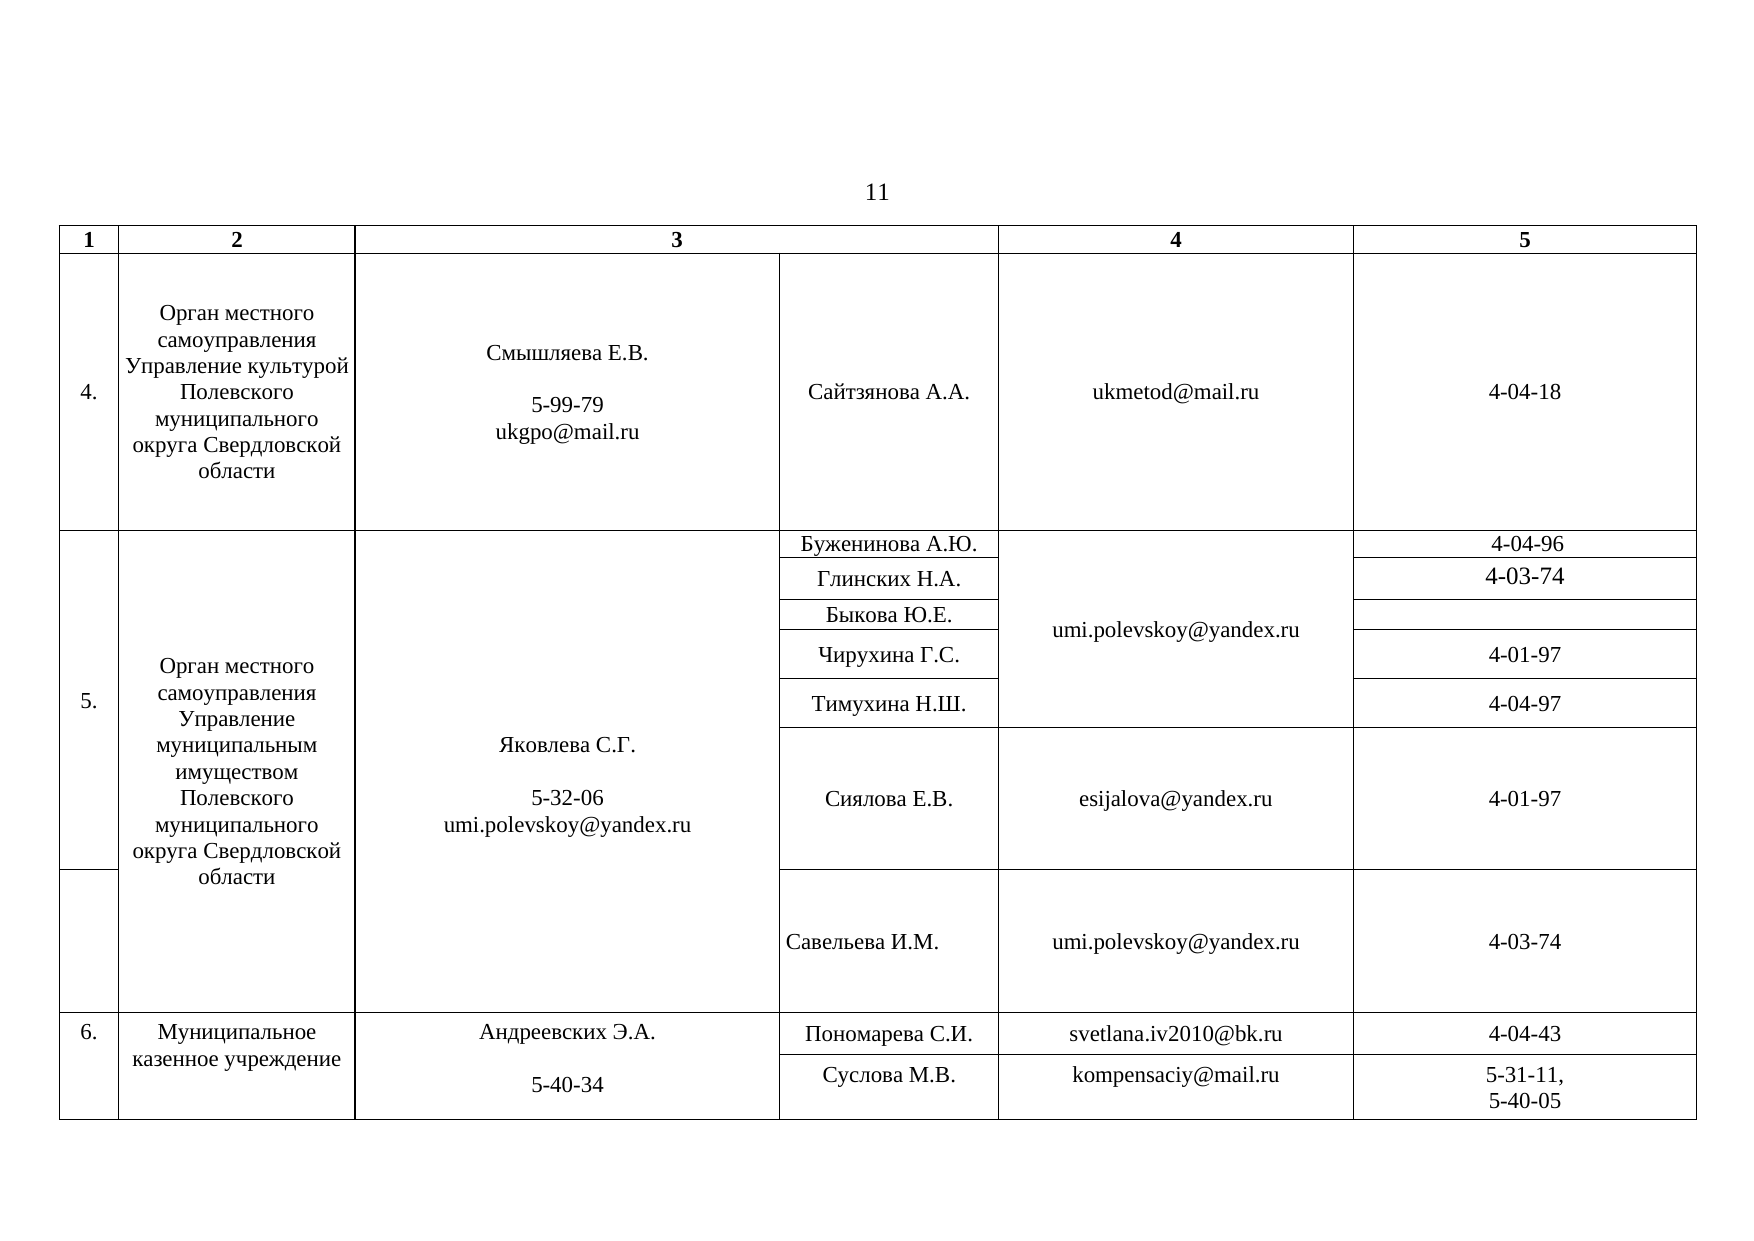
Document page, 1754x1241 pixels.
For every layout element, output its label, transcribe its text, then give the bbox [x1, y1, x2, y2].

table_cell Орган местного самоуправления Управление муниципальным имуществом Полевского муниципального округа Свердловской области [119, 531, 354, 1012]
table_cell 4. [60, 254, 118, 529]
table_cell 6. [60, 1013, 118, 1119]
table_cell Смышляева Е.В. 5-99-79 ukgpo@mail.ru [356, 254, 779, 529]
table_cell 5. [60, 531, 118, 869]
table_cell Яковлева С.Г. 5-32-06 umi.polevskoy@yandex.ru [356, 531, 779, 1012]
table_cell Пономарева С.И. [780, 1013, 998, 1054]
table_cell 4-04-96 [1354, 531, 1696, 557]
table_cell kompensaciy@mail.ru [999, 1055, 1353, 1119]
table_cell [1354, 600, 1696, 629]
table_header 1 [60, 226, 118, 252]
table_cell svetlana.iv2010@bk.ru [999, 1013, 1353, 1054]
table_header 4 [999, 226, 1353, 252]
table_cell ukmetod@mail.ru [999, 254, 1353, 529]
table_cell Сайтзянова А.А. [780, 254, 998, 529]
table_cell Андреевских Э.А. 5-40-34 csku@yandex.ru [356, 1013, 779, 1119]
table_cell 4-03-74 [1354, 558, 1696, 599]
table_cell [60, 870, 118, 1012]
table_cell umi.polevskoy@yandex.ru [999, 531, 1353, 727]
table_cell Буженинова А.Ю. [780, 531, 998, 557]
table_header 3 [356, 226, 998, 252]
table_cell Тимухина Н.Ш. [780, 679, 998, 727]
table_cell Савельева И.М. [780, 870, 998, 1012]
table_cell Суслова М.В. [780, 1055, 998, 1119]
table_cell umi.polevskoy@yandex.ru [999, 870, 1353, 1012]
table_cell 4-03-74 [1354, 870, 1696, 1012]
table_cell 4-04-18 [1354, 254, 1696, 529]
table_cell 4-01-97 [1354, 630, 1696, 678]
table_cell 5-31-11, 5-40-05 [1354, 1055, 1696, 1119]
table_cell Быкова Ю.Е. [780, 600, 998, 629]
table_cell Сиялова Е.В. [780, 728, 998, 869]
table_header 5 [1354, 226, 1696, 252]
table_cell Орган местного самоуправления Управление культурой Полевского муниципального округа Свердловской области [119, 254, 354, 529]
table_cell 4-04-97 [1354, 679, 1696, 727]
table_cell Глинских Н.А. [780, 558, 998, 599]
table_cell esijalova@yandex.ru [999, 728, 1353, 869]
table_cell Чирухина Г.С. [780, 630, 998, 678]
table_cell Муниципальное казенное учреждение «Центр социально-коммунальных услуг» Полевского муниципального округа Свердловской области [119, 1013, 354, 1119]
table_cell 4-01-97 [1354, 728, 1696, 869]
table_header 2 [119, 226, 354, 252]
table_cell 4-04-43 [1354, 1013, 1696, 1054]
